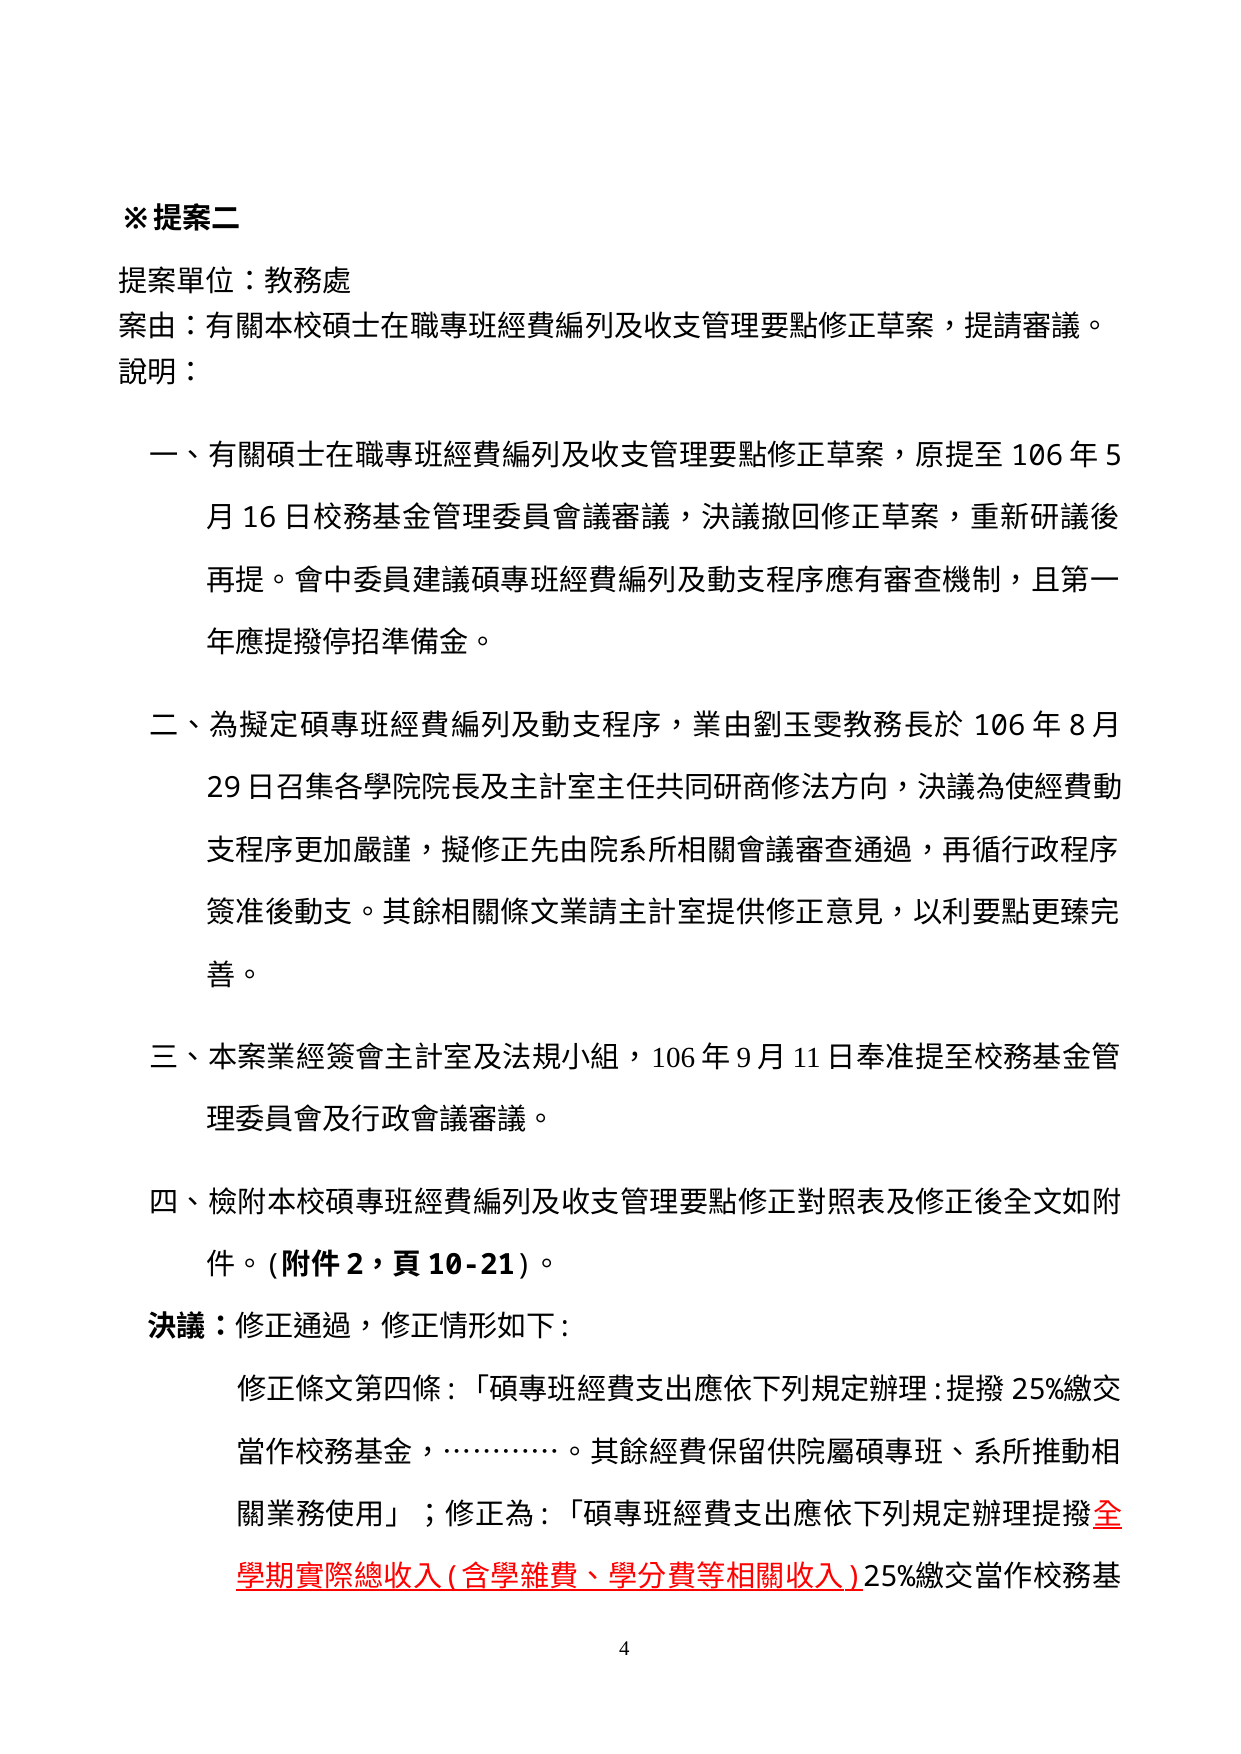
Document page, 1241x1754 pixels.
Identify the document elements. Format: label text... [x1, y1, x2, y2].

text 修正條文第四條:「碩專班經費支出應依下列規定辦理:提撥25%繳交當作校務基金，…………。其餘經費保留供院屬碩專班、系所推動相關業務使用」；修正為:「碩專班經費支出應依下列規定辦理提撥全學期實際總收入(含學雜費、學分費等相關收入)25%繳交當作校務基 [236, 1345, 1122, 1595]
text 提案單位：教務處 [118, 237, 1122, 300]
text 案由：有關本校碩士在職專班經費編列及收支管理要點修正草案，提請審議。 [118, 300, 1122, 346]
text 一、有關碩士在職專班經費編列及收支管理要點修正草案，原提至106年5月16日校務基金管理委員會議審議，決議撤回修正草案，重新研議後再提。會中委員建議碩專班經費編列及動支程序應有審查機制，且第一年應提撥停招準備金。 [149, 411, 1122, 661]
text 二、為擬定碩專班經費編列及動支程序，業由劉玉雯教務長於106年8月29日召集各學院院長及主計室主任共同研商修法方向，決議為使經費動支程序更加嚴謹，擬修正先由院系所相關會議審查通過，再循行政程序簽准後動支。其餘相關條文業請主計室提供修正意見，以利要點更臻完善。 [149, 681, 1122, 993]
text ※提案二 [118, 175, 1122, 237]
text 四、檢附本校碩專班經費編列及收支管理要點修正對照表及修正後全文如附件。(附件2，頁10-21)。 [149, 1158, 1122, 1283]
text 決議：修正通過，修正情形如下: [147, 1283, 1122, 1345]
text 說明： [118, 346, 1122, 391]
text 三、本案業經簽會主計室及法規小組，106年9月11日奉准提至校務基金管理委員會及行政會議審議。 [149, 1013, 1122, 1138]
